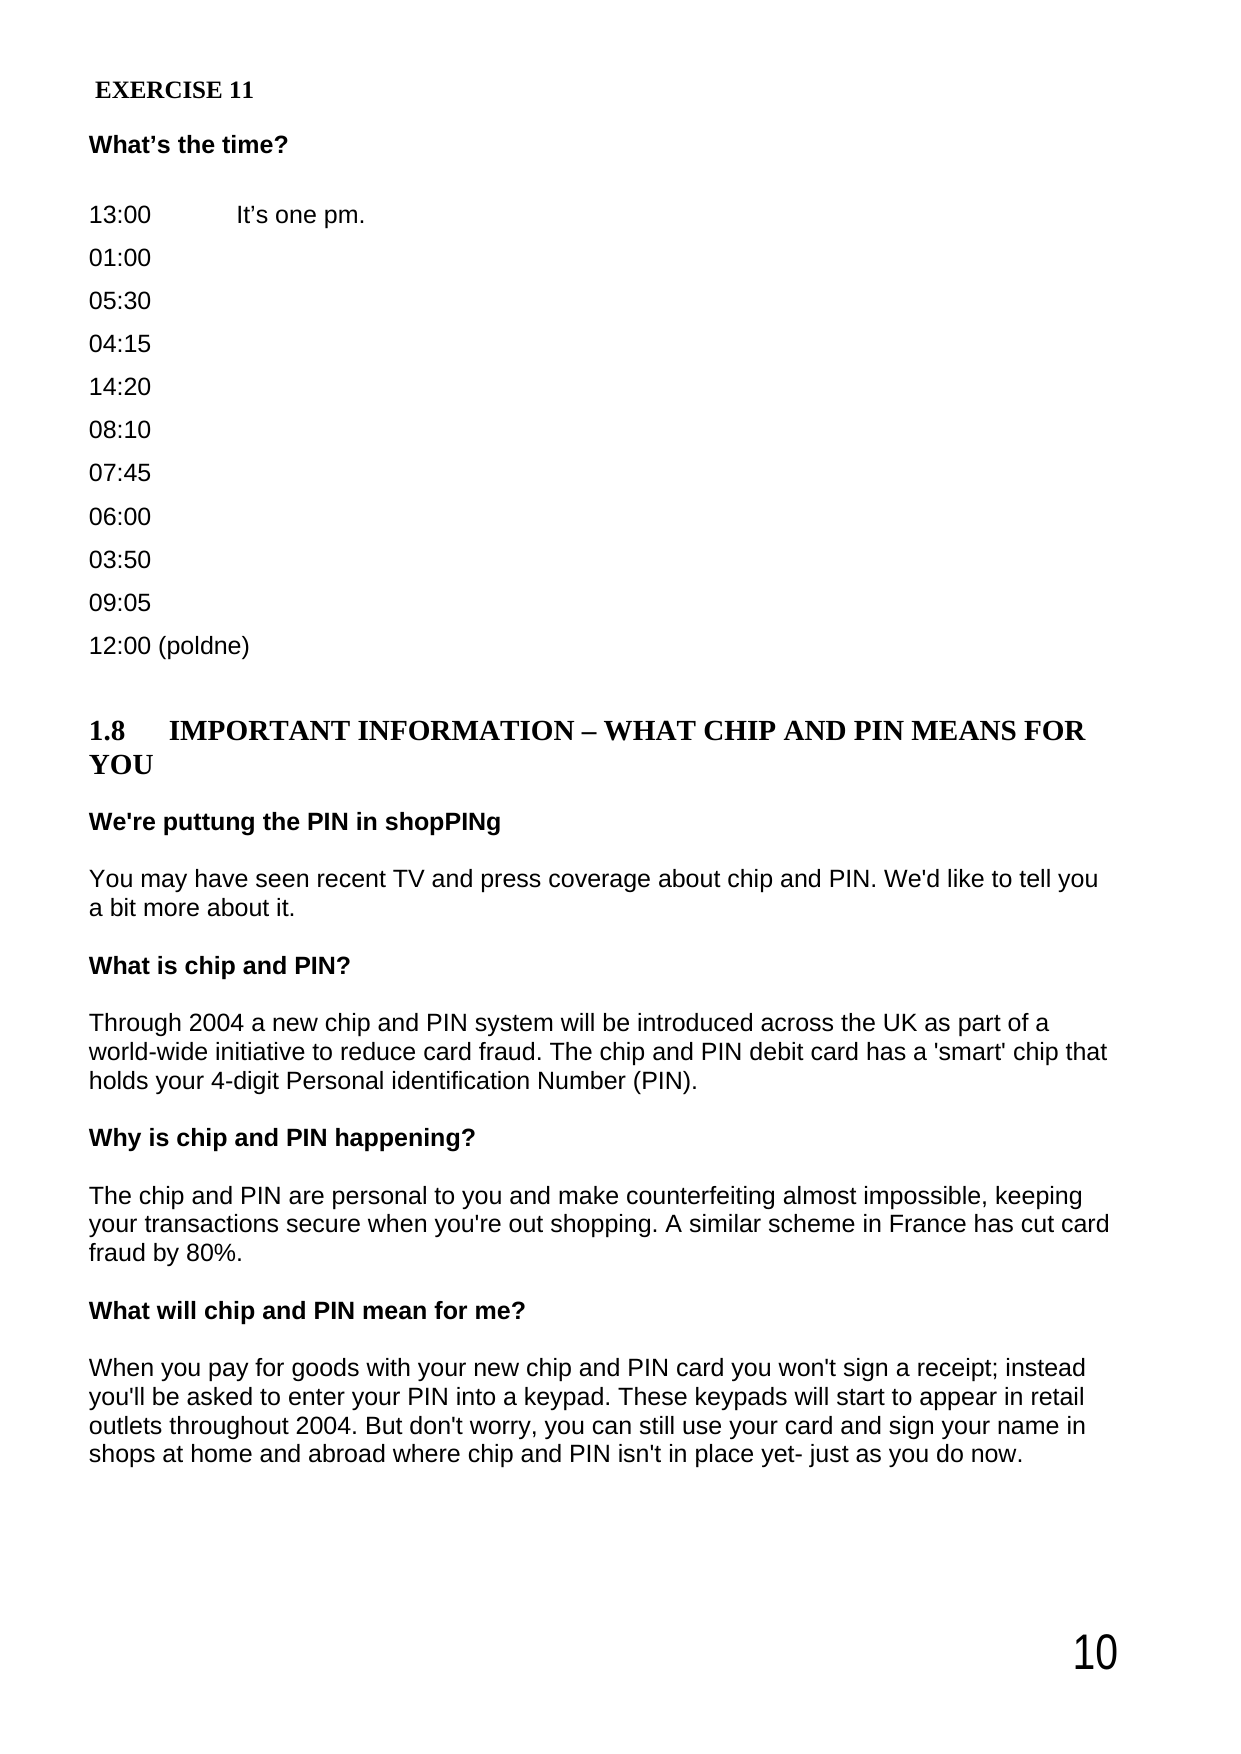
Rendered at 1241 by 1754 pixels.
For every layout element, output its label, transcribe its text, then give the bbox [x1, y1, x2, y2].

text What’s the time? [89, 130, 1129, 159]
text 06:00 [89, 501, 1118, 530]
text We're puttung the PIN in shopPINg [89, 807, 1118, 836]
text 12:00 (poldne) [89, 631, 1118, 659]
text 08:10 [89, 415, 1118, 444]
text 09:05 [89, 588, 1118, 616]
text Why is chip and PIN happening? [89, 1123, 1118, 1152]
text When you pay for goods with your new chip and PIN card you won't sign a receipt; instead you'll be asked to enter your PIN into a keypad. These keypads will start to appear in retail outlets throughout 2004. But don't worry, you can still use your card and sign your name in shops at home and abroad where chip and PIN isn't in place yet- just as you do now. [89, 1353, 1118, 1468]
text EXERCISE 11 [89, 75, 1118, 104]
text What is chip and PIN? [89, 951, 1118, 979]
text 01:00 [89, 243, 1118, 271]
text The chip and PIN are personal to you and make counterfeiting almost impossible, keeping your transactions secure when you're out shopping. A similar scheme in France has cut card fraud by 80%. [89, 1181, 1118, 1267]
subtitle IMPORTANT INFORMATION – WHAT CHIP AND PIN MEANS FOR YOU [89, 713, 1118, 781]
text 05:30 [89, 286, 1118, 314]
text 14:20 [89, 372, 1118, 401]
text 13:00 It’s one pm. [89, 199, 1118, 228]
text What will chip and PIN mean for me? [89, 1296, 1118, 1324]
text 03:50 [89, 544, 1118, 573]
text Through 2004 a new chip and PIN system will be introduced across the UK as part of a world-wide initiative to reduce card fraud. The chip and PIN debit card has a 'smart' chip that holds your 4-digit Personal identification Number (PIN). [89, 1008, 1118, 1094]
text 04:15 [89, 329, 1118, 358]
text 07:45 [89, 458, 1118, 487]
text You may have seen recent TV and press coverage about chip and PIN. We'd like to tell you a bit more about it. [89, 864, 1118, 922]
